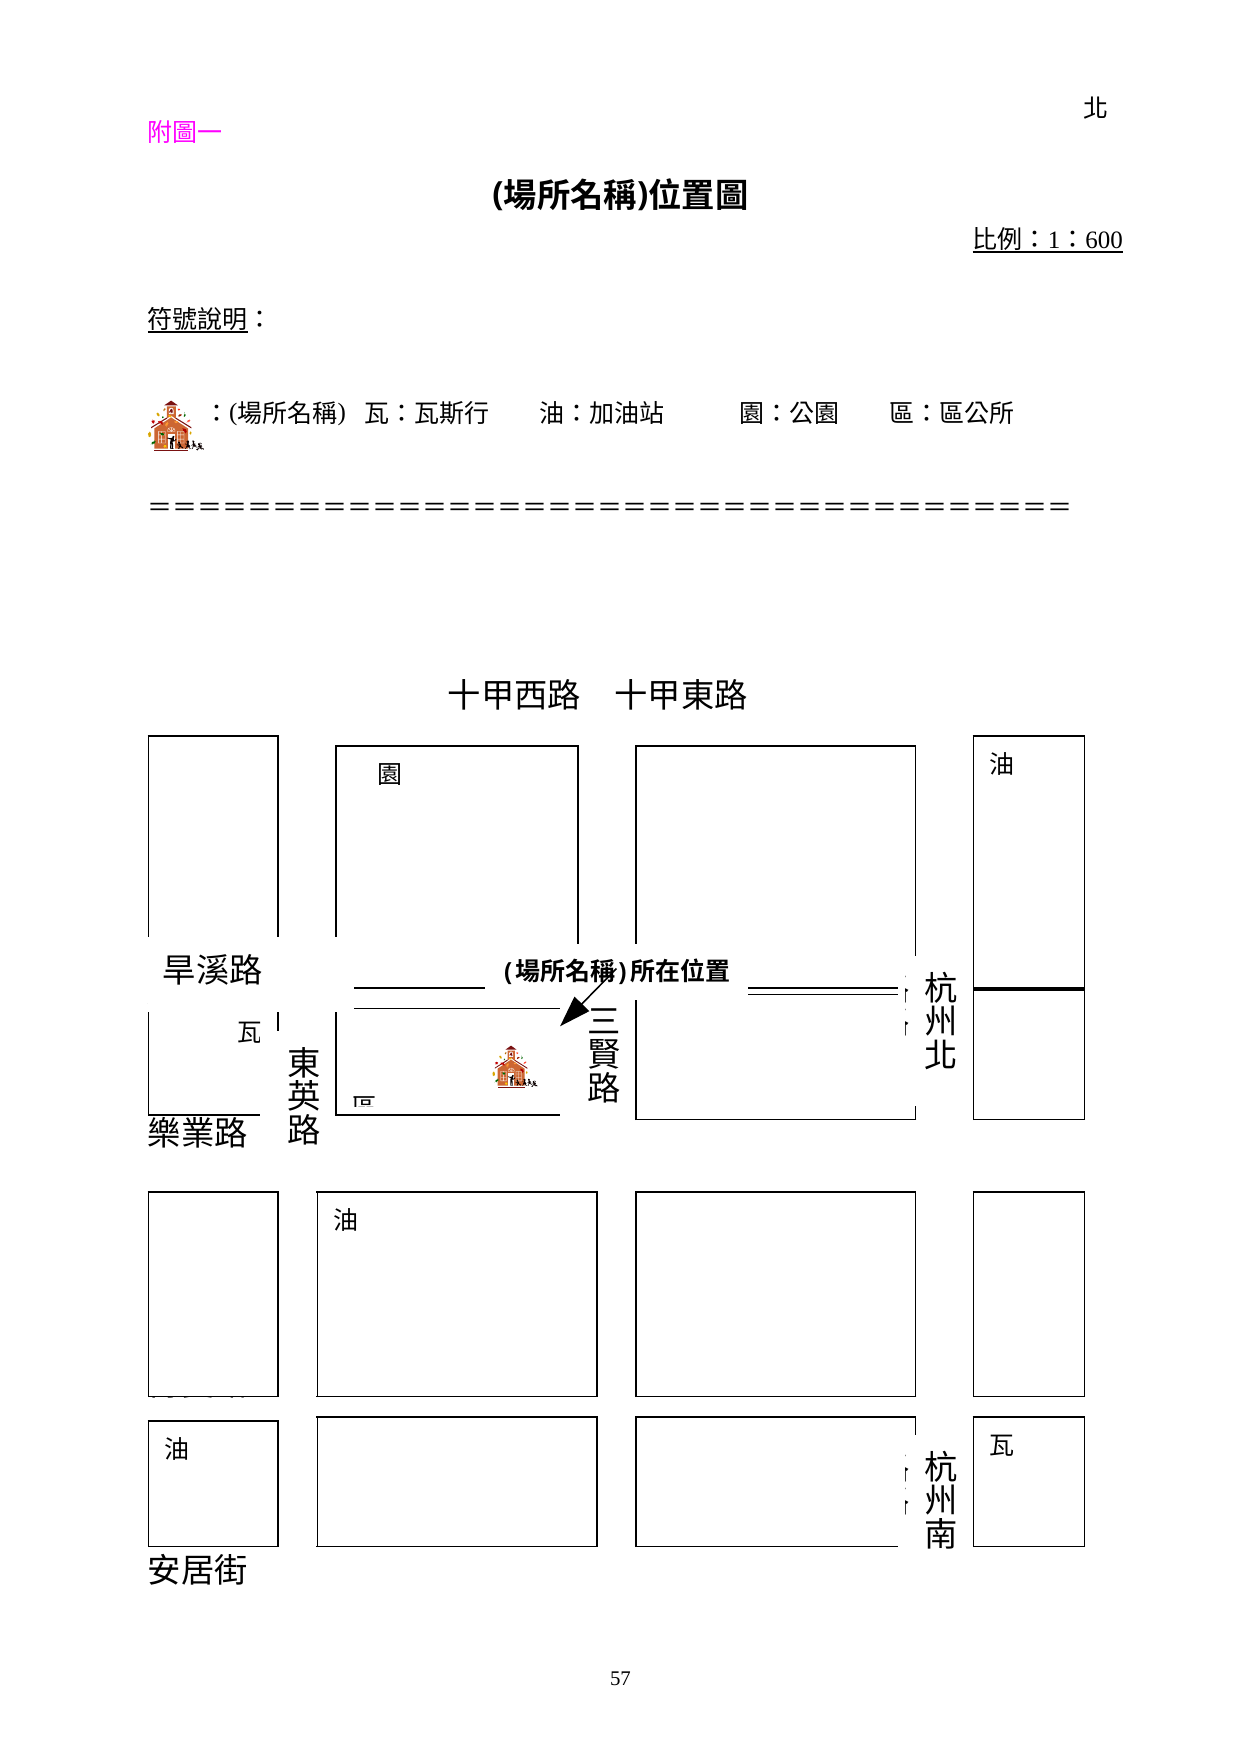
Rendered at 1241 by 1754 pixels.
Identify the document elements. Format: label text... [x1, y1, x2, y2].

text 油 [164, 1429, 262, 1465]
text 三賢路 [579, 1004, 628, 1124]
text 十甲西路 十甲東路 [148, 651, 1092, 714]
text 比例：1：600 [950, 220, 1145, 256]
text 附圖一 [148, 89, 1010, 151]
text 樂業路 [148, 1116, 260, 1151]
text 杭州北路路１ [905, 971, 965, 1091]
text 區 [352, 1088, 560, 1107]
text 安居街 [148, 1526, 1092, 1589]
text 杭州南路路１ [905, 1450, 965, 1570]
text (場所名稱)所在位置 [500, 951, 733, 987]
text 旱溪路 [163, 944, 339, 992]
text 瓦 [989, 1425, 1069, 1461]
text 北 [1025, 89, 1108, 125]
text 園 [352, 754, 562, 790]
text 瓦 [164, 1012, 262, 1048]
text 油 [333, 1200, 581, 1236]
text 油 [989, 744, 1069, 781]
text 符號說明： [148, 276, 935, 339]
text ：(場所名稱) 瓦：瓦斯行 油：加油站 園：公園 區：區公所 [148, 339, 1092, 464]
text 樂業路 [335, 1089, 1092, 1151]
text (場所名稱)位置圖 [148, 81, 1160, 344]
text 東英路 [279, 1046, 328, 1166]
text ＝＝＝＝＝＝＝＝＝＝＝＝＝＝＝＝＝＝＝＝＝＝＝＝＝＝＝＝＝＝＝＝＝＝＝＝＝ [148, 464, 1092, 526]
text 博愛路 [148, 1339, 1092, 1401]
